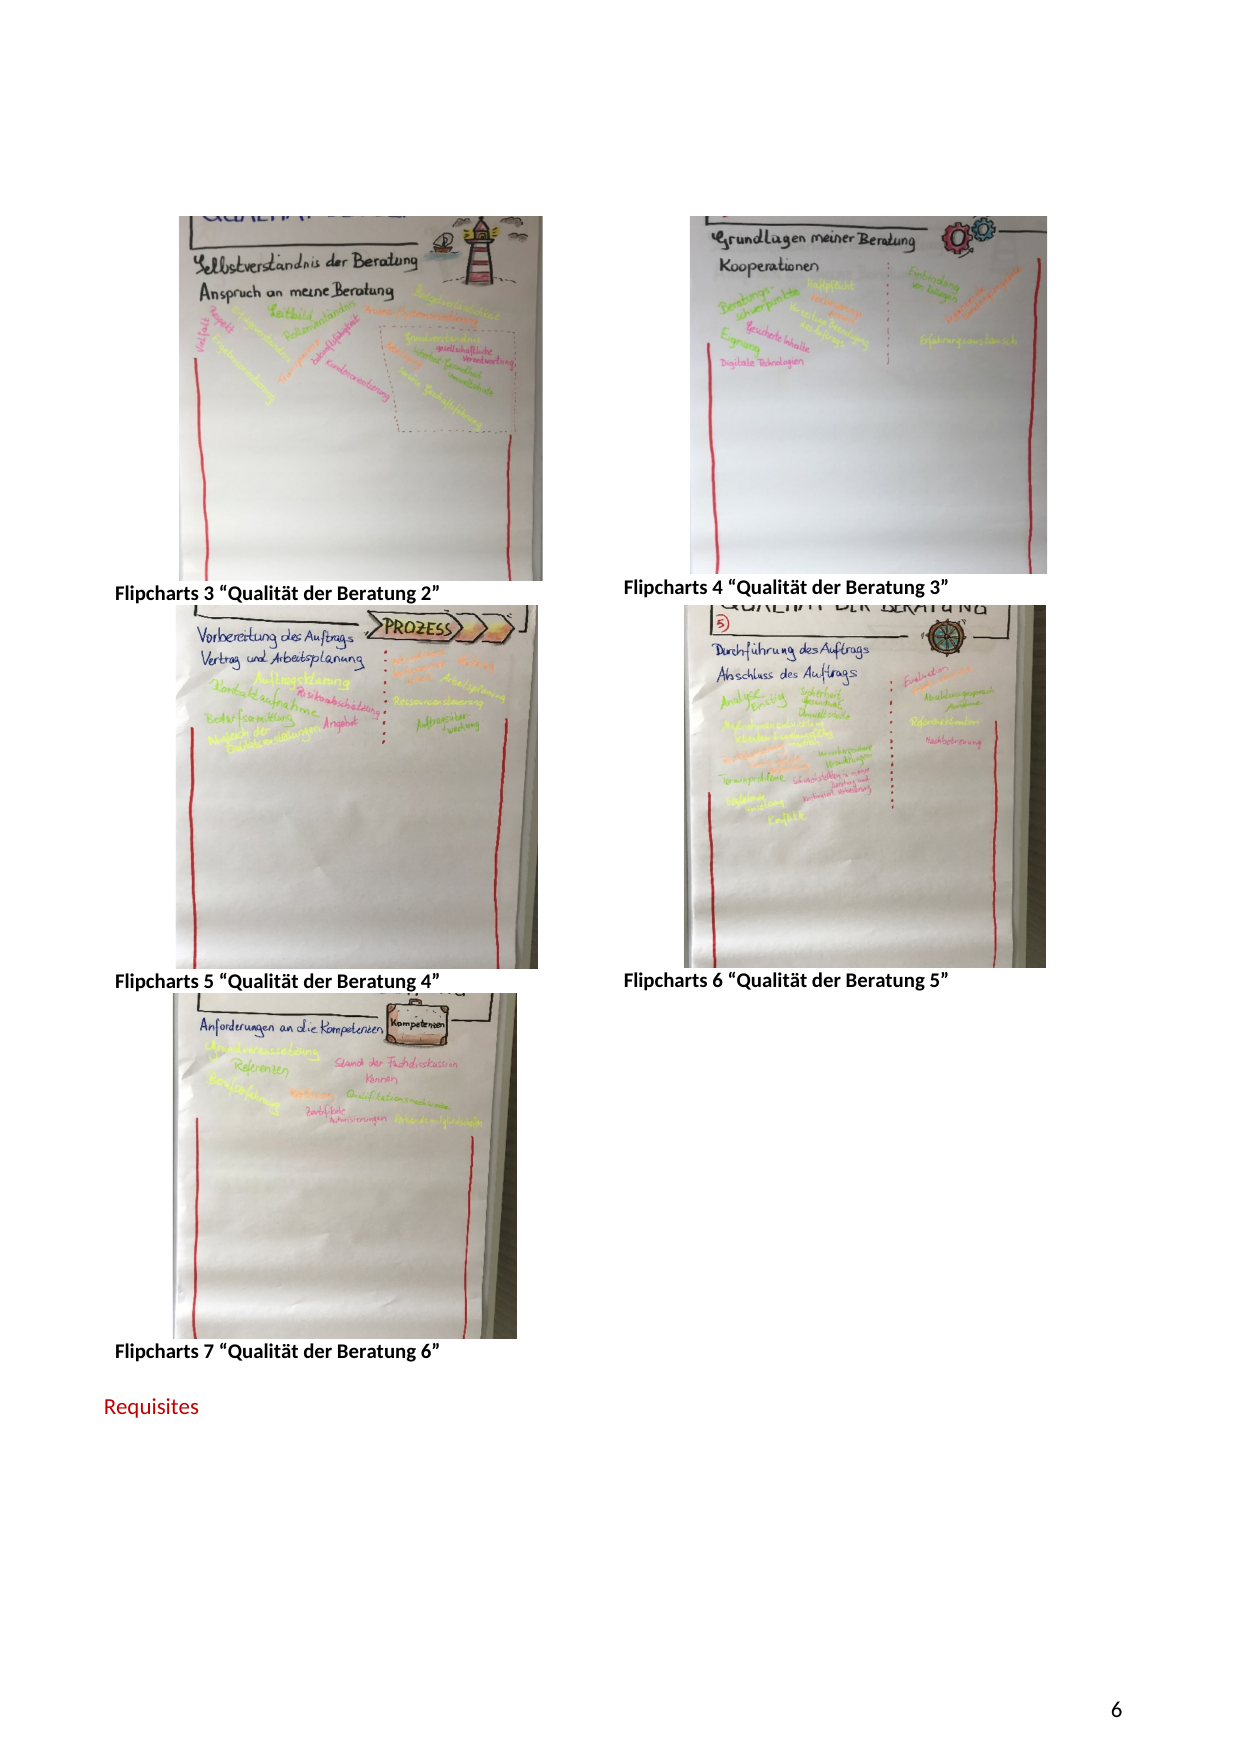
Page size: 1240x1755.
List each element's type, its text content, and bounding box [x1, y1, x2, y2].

table_cell Flipcharts 5 “Qualität der Beratung 4” [104, 606, 612, 994]
text Requisites [103, 1392, 1122, 1420]
table_cell [612, 994, 1121, 1364]
table_cell Flipcharts 6 “Qualität der Beratung 5” [612, 606, 1121, 994]
table_header Flipcharts 3 “Qualität der Beratung 2” [104, 217, 612, 606]
table_header Flipcharts 4 “Qualität der Beratung 3” [612, 217, 1121, 606]
table_cell Flipcharts 7 “Qualität der Beratung 6” [104, 994, 612, 1364]
